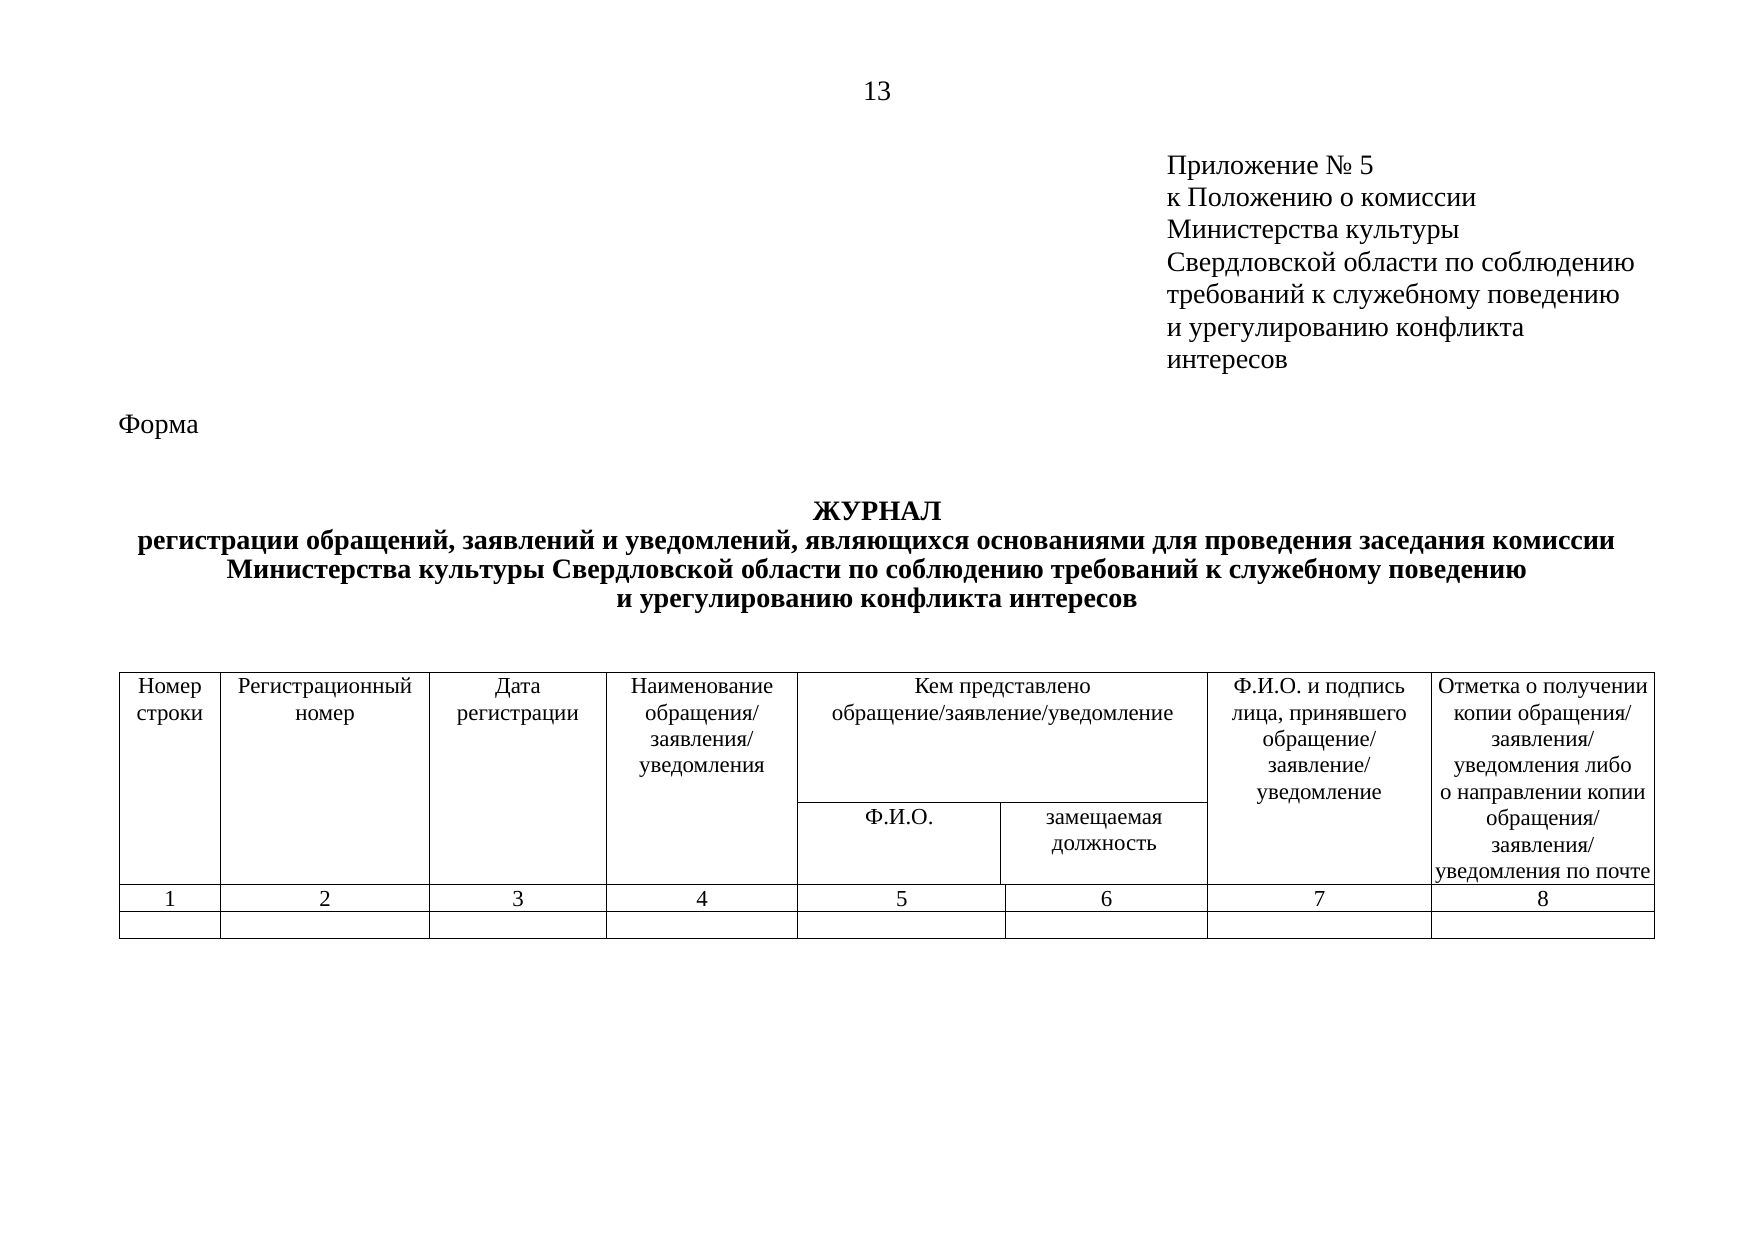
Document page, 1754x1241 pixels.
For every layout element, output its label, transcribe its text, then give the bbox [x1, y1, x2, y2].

text ЖУРНАЛ [118, 497, 1636, 526]
table_cell [1432, 912, 1654, 938]
table_cell 1 [120, 885, 220, 911]
table_cell 3 [430, 885, 606, 911]
table_cell 2 [221, 885, 429, 911]
table_cell 7 [1208, 885, 1431, 911]
text регистрации обращений, заявлений и уведомлений, являющихся основаниями для проведения заседания комиссии Министерства культуры Свердловской области по соблюдению требований к служебному поведению и урегулированию конфликта интересов [118, 526, 1636, 614]
table_cell 8 [1432, 885, 1654, 911]
table_cell 4 [607, 885, 797, 911]
table_cell [221, 912, 429, 938]
table_cell [1006, 912, 1207, 938]
table_header Регистрационный номер [221, 673, 429, 884]
table_header Кем представлено обращение/заявление/уведомление [798, 673, 1207, 802]
text к Положению о комиссии Министерства культуры Свердловской области по соблюдению требований к служебному поведению и урегулированию конфликта интересов [1167, 180, 1636, 374]
table_cell [120, 912, 220, 938]
table_cell замещаемая должность [1001, 803, 1207, 884]
table_cell [798, 912, 1005, 938]
table_header Наименование обращения/ заявления/ уведомления [607, 673, 797, 884]
table_cell 6 [1006, 885, 1207, 911]
table_cell [1208, 912, 1431, 938]
text Приложение № 5 [1167, 148, 1636, 180]
table_cell 5 [798, 885, 1005, 911]
table_header Номер строки [120, 673, 220, 884]
table_header Отметка о получении копии обращения/ заявления/ уведомления либо о направлении копии обращения/ заявления/ уведомления по почте [1432, 673, 1654, 884]
table_cell [430, 912, 606, 938]
text Форма [118, 407, 1636, 439]
table_header Ф.И.О. и подпись лица, принявшего обращение/ заявление/ уведомление [1208, 673, 1431, 884]
table_cell [607, 912, 797, 938]
table_cell Ф.И.О. [798, 803, 1000, 884]
table_header Дата регистрации [430, 673, 606, 884]
